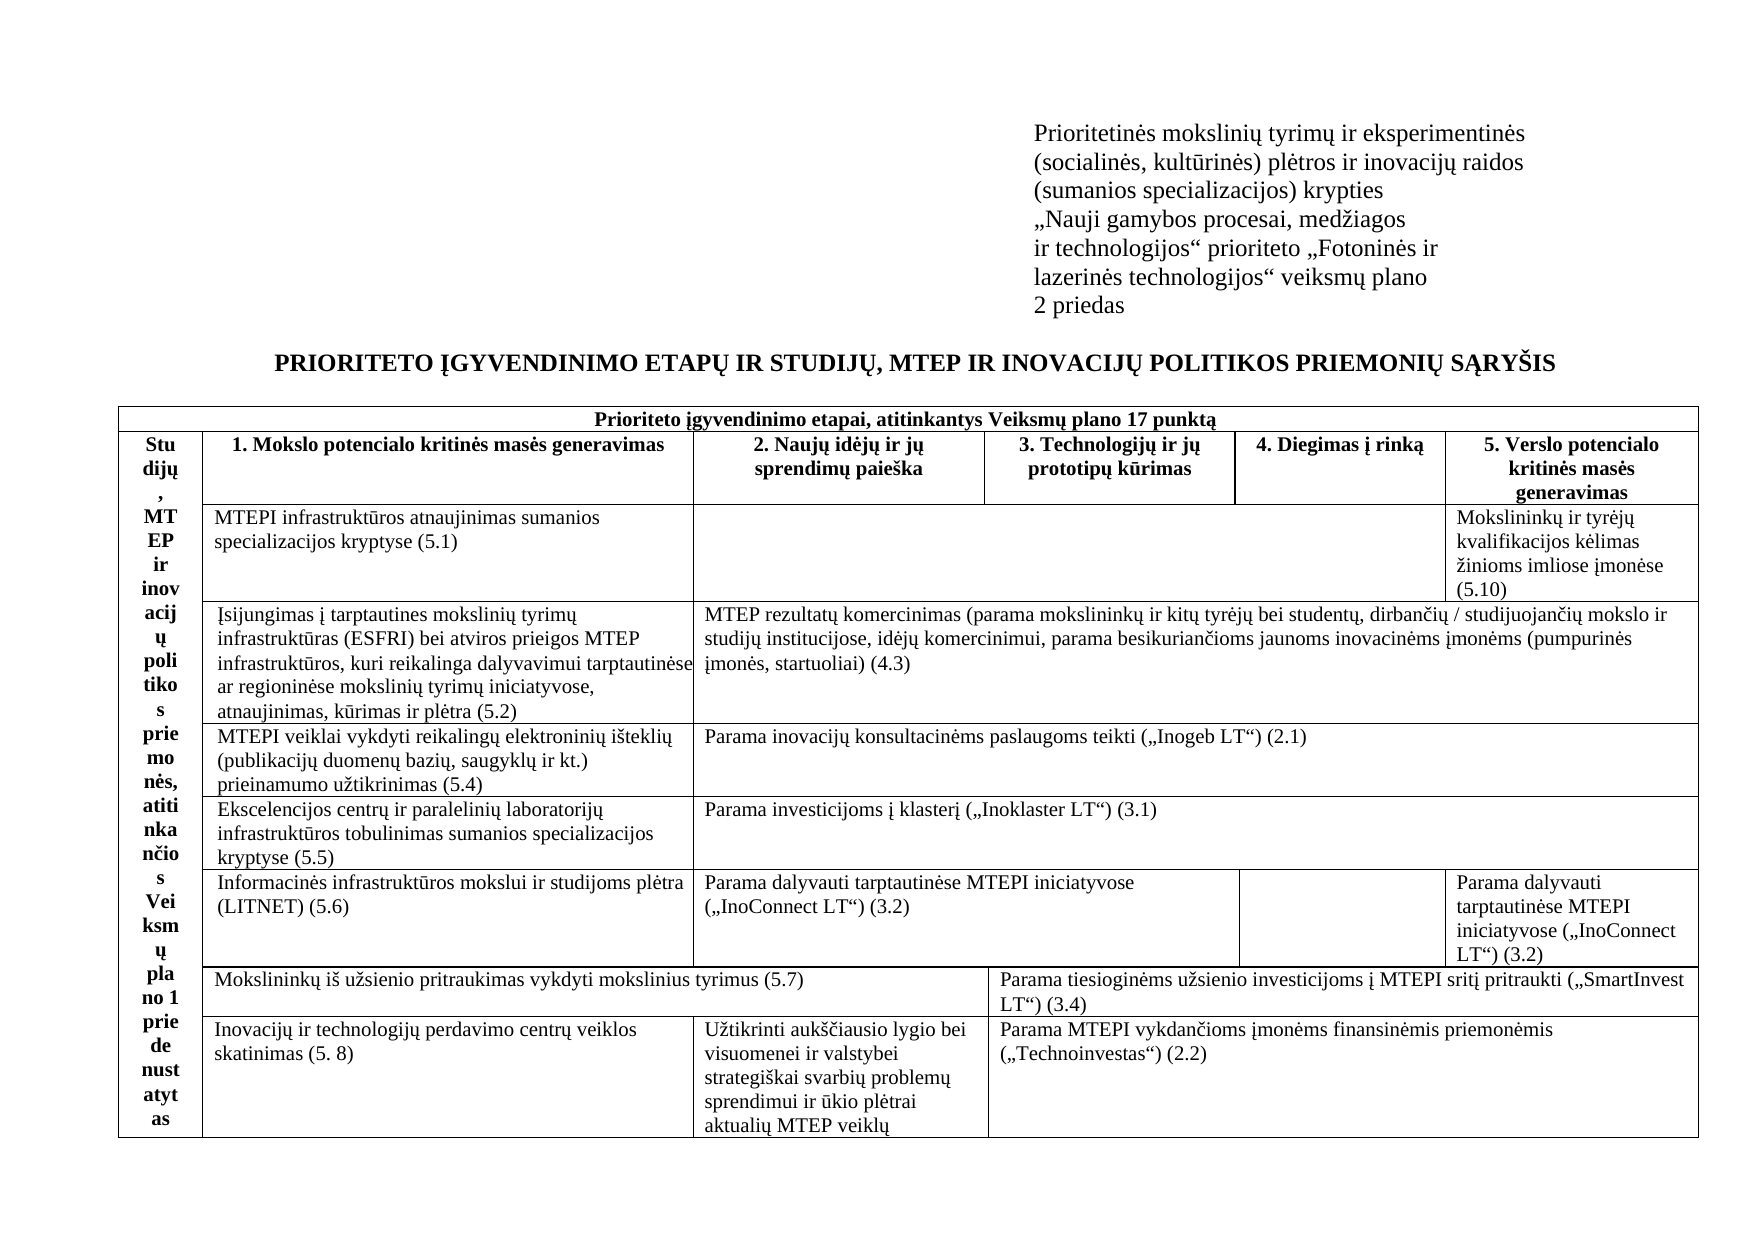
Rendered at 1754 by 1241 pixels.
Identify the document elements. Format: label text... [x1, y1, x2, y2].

table_cell 3. Technologijų ir jų prototipų kūrimas [985, 432, 1234, 504]
table_header Prioriteto įgyvendinimo etapai, atitinkantys Veiksmų plano 17 punktą [119, 407, 1698, 431]
text (socialinės, kultūrinės) plėtros ir inovacijų raidos [1034, 147, 1713, 176]
text lazerinės technologijos“ veiksmų plano [1034, 262, 1713, 291]
table_cell Ekscelencijos centrų ir paralelinių laboratorijų infrastruktūros tobulinimas sumanios specializacijos kryptyse (5.5) [203, 797, 693, 869]
text 2 priedas [1034, 291, 1713, 319]
table_cell 2. Naujų idėjų ir jų sprendimų paieška [694, 432, 984, 504]
table_cell Studijų, MTEP ir inovacijų politikos priemonės, atitinkančios Veiksmų plano 1 priede nustatytas [119, 432, 202, 1137]
table_cell Mokslininkų iš užsienio pritraukimas vykdyti mokslinius tyrimus (5.7) [203, 968, 988, 1016]
table_cell MTEPI veiklai vykdyti reikalingų elektroninių išteklių (publikacijų duomenų bazių, saugyklų ir kt.) prieinamumo užtikrinimas (5.4) [203, 724, 693, 796]
table_cell Parama MTEPI vykdančioms įmonėms finansinėmis priemonėmis („Technoinvestas“) (2.2) [989, 1017, 1698, 1137]
text Prioritetinės mokslinių tyrimų ir eksperimentinės [1034, 118, 1713, 147]
text (sumanios specializacijos) krypties [1034, 176, 1713, 204]
table_cell [694, 505, 1445, 601]
table_cell Užtikrinti aukščiausio lygio bei visuomenei ir valstybei strategiškai svarbių problemų sprendimui ir ūkio plėtrai aktualių MTEP veiklų [694, 1017, 988, 1137]
table_cell Įsijungimas į tarptautines mokslinių tyrimų infrastruktūras (ESFRI) bei atviros prieigos MTEP infrastruktūros, kuri reikalinga dalyvavimui tarptautinėse ar regioninėse mokslinių tyrimų iniciatyvose, atnaujinimas, kūrimas ir plėtra (5.2) [203, 602, 693, 723]
text PRIORITETO ĮGYVENDINIMO ETAPŲ IR STUDIJŲ, MTEP IR INOVACIJŲ POLITIKOS PRIEMONIŲ SĄRYŠIS [118, 348, 1713, 377]
text „Nauji gamybos procesai, medžiagos [1034, 204, 1713, 233]
table_cell Parama inovacijų konsultacinėms paslaugoms teikti („Inogeb LT“) (2.1) [694, 724, 1698, 796]
table_cell Parama tiesioginėms užsienio investicijoms į MTEPI sritį pritraukti („SmartInvest LT“) (3.4) [989, 968, 1698, 1016]
table_cell MTEP rezultatų komercinimas (parama mokslininkų ir kitų tyrėjų bei studentų, dirbančių / studijuojančių mokslo ir studijų institucijose, idėjų komercinimui, parama besikuriančioms jaunoms inovacinėms įmonėms (pumpurinės įmonės, startuoliai) (4.3) [694, 602, 1698, 723]
table_cell Parama dalyvauti tarptautinėse MTEPI iniciatyvose („InoConnect LT“) (3.2) [694, 870, 1239, 966]
table_cell Mokslininkų ir tyrėjų kvalifikacijos kėlimas žinioms imliose įmonėse (5.10) [1446, 505, 1698, 601]
table_cell MTEPI infrastruktūros atnaujinimas sumanios specializacijos kryptyse (5.1) [203, 505, 693, 601]
table_cell 4. Diegimas į rinką [1236, 432, 1445, 504]
table_cell Parama dalyvauti tarptautinėse MTEPI iniciatyvose („InoConnect LT“) (3.2) [1446, 870, 1698, 966]
table_cell Informacinės infrastruktūros mokslui ir studijoms plėtra (LITNET) (5.6) [203, 870, 693, 966]
table_cell [1240, 870, 1445, 966]
table_cell 5. Verslo potencialo kritinės masės generavimas [1446, 432, 1698, 504]
table_cell Parama investicijoms į klasterį („Inoklaster LT“) (3.1) [694, 797, 1698, 869]
table_cell 1. Mokslo potencialo kritinės masės generavimas [203, 432, 693, 504]
text ir technologijos“ prioriteto „Fotoninės ir [1034, 233, 1713, 262]
table_cell Inovacijų ir technologijų perdavimo centrų veiklos skatinimas (5. 8) [203, 1017, 693, 1137]
